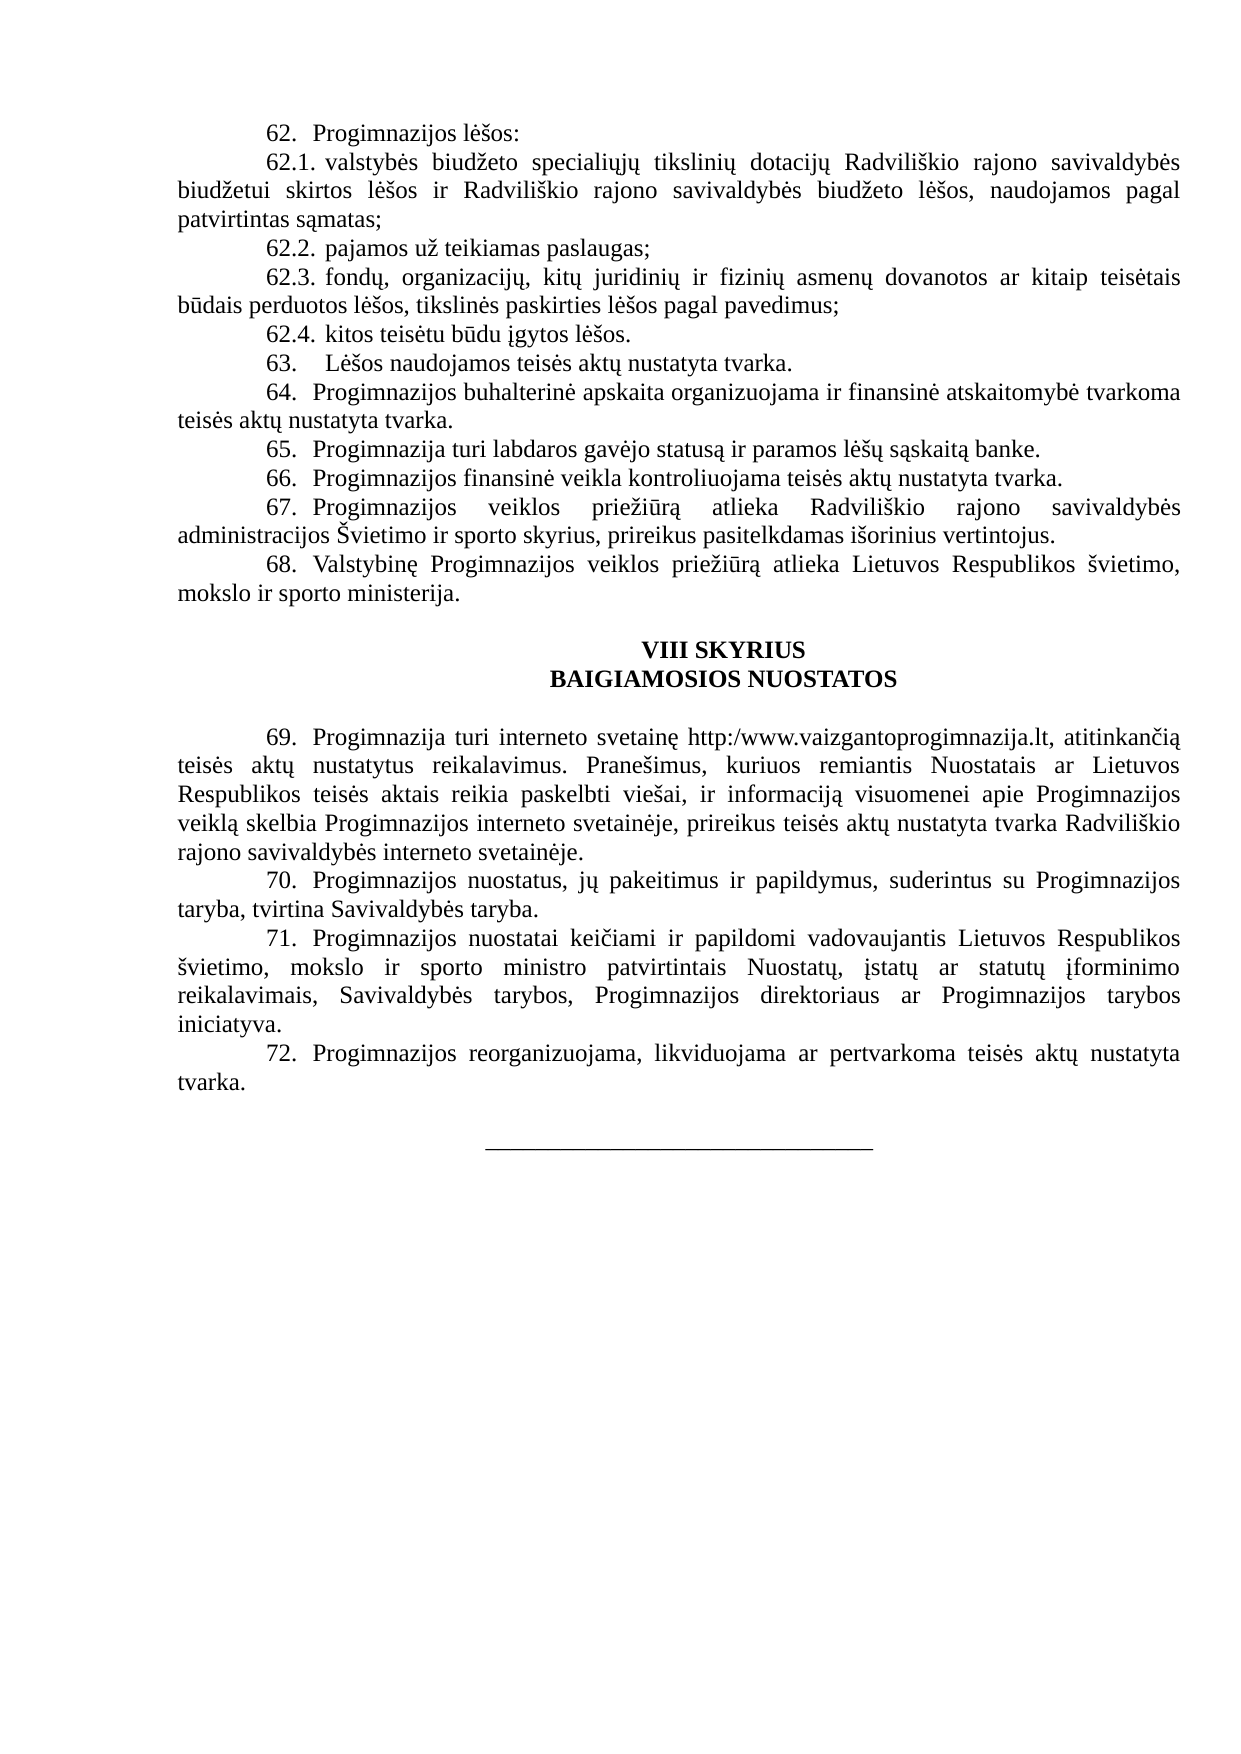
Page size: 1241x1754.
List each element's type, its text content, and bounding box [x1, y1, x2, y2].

text _______________________________ [177, 1124, 1181, 1153]
text 68. Valstybinę Progimnazijos veiklos priežiūrą atlieka Lietuvos Respublikos švietimo, mokslo ir sporto ministerija. [177, 549, 1181, 607]
text 62.3. fondų, organizacijų, kitų juridinių ir fizinių asmenų dovanotos ar kitaip teisėtais būdais perduotos lėšos, tikslinės paskirties lėšos pagal pavedimus; [177, 262, 1181, 319]
text 64. Progimnazijos buhalterinė apskaita organizuojama ir finansinė atskaitomybė tvarkoma teisės aktų nustatyta tvarka. [177, 377, 1181, 434]
text 62.1. valstybės biudžeto specialiųjų tikslinių dotacijų Radviliškio rajono savivaldybės biudžetui skirtos lėšos ir Radviliškio rajono savivaldybės biudžeto lėšos, naudojamos pagal patvirtintas sąmatas; [177, 147, 1181, 233]
text 62. Progimnazijos lėšos: [177, 118, 1181, 147]
text 67. Progimnazijos veiklos priežiūrą atlieka Radviliškio rajono savivaldybės administracijos Švietimo ir sporto skyrius, prireikus pasitelkdamas išorinius vertintojus. [177, 492, 1181, 549]
text 66. Progimnazijos finansinė veikla kontroliuojama teisės aktų nustatyta tvarka. [177, 463, 1181, 492]
text 72. Progimnazijos reorganizuojama, likviduojama ar pertvarkoma teisės aktų nustatyta tvarka. [177, 1038, 1181, 1096]
text 69. Progimnazija turi interneto svetainę http:/www.vaizgantoprogimnazija.lt, atitinkančią teisės aktų nustatytus reikalavimus. Pranešimus, kuriuos remiantis Nuostatais ar Lietuvos Respublikos teisės aktais reikia paskelbti viešai, ir informaciją visuomenei apie Progimnazijos veiklą skelbia Progimnazijos interneto svetainėje, prireikus teisės aktų nustatyta tvarka Radviliškio rajono savivaldybės interneto svetainėje. [177, 722, 1181, 866]
text 70. Progimnazijos nuostatus, jų pakeitimus ir papildymus, suderintus su Progimnazijos taryba, tvirtina Savivaldybės taryba. [177, 866, 1181, 923]
text BAIGIAMOSIOS NUOSTATOS [177, 664, 1181, 693]
text 62.2. pajamos už teikiamas paslaugas; [177, 233, 1181, 262]
text 62.4. kitos teisėtu būdu įgytos lėšos. [177, 319, 1181, 348]
text VIII SKYRIUS [177, 636, 1181, 664]
text 71. Progimnazijos nuostatai keičiami ir papildomi vadovaujantis Lietuvos Respublikos švietimo, mokslo ir sporto ministro patvirtintais Nuostatų, įstatų ar statutų įforminimo reikalavimais, Savivaldybės tarybos, Progimnazijos direktoriaus ar Progimnazijos tarybos iniciatyva. [177, 923, 1181, 1038]
text 63. Lėšos naudojamos teisės aktų nustatyta tvarka. [177, 348, 1181, 377]
text 65. Progimnazija turi labdaros gavėjo statusą ir paramos lėšų sąskaitą banke. [177, 434, 1181, 463]
